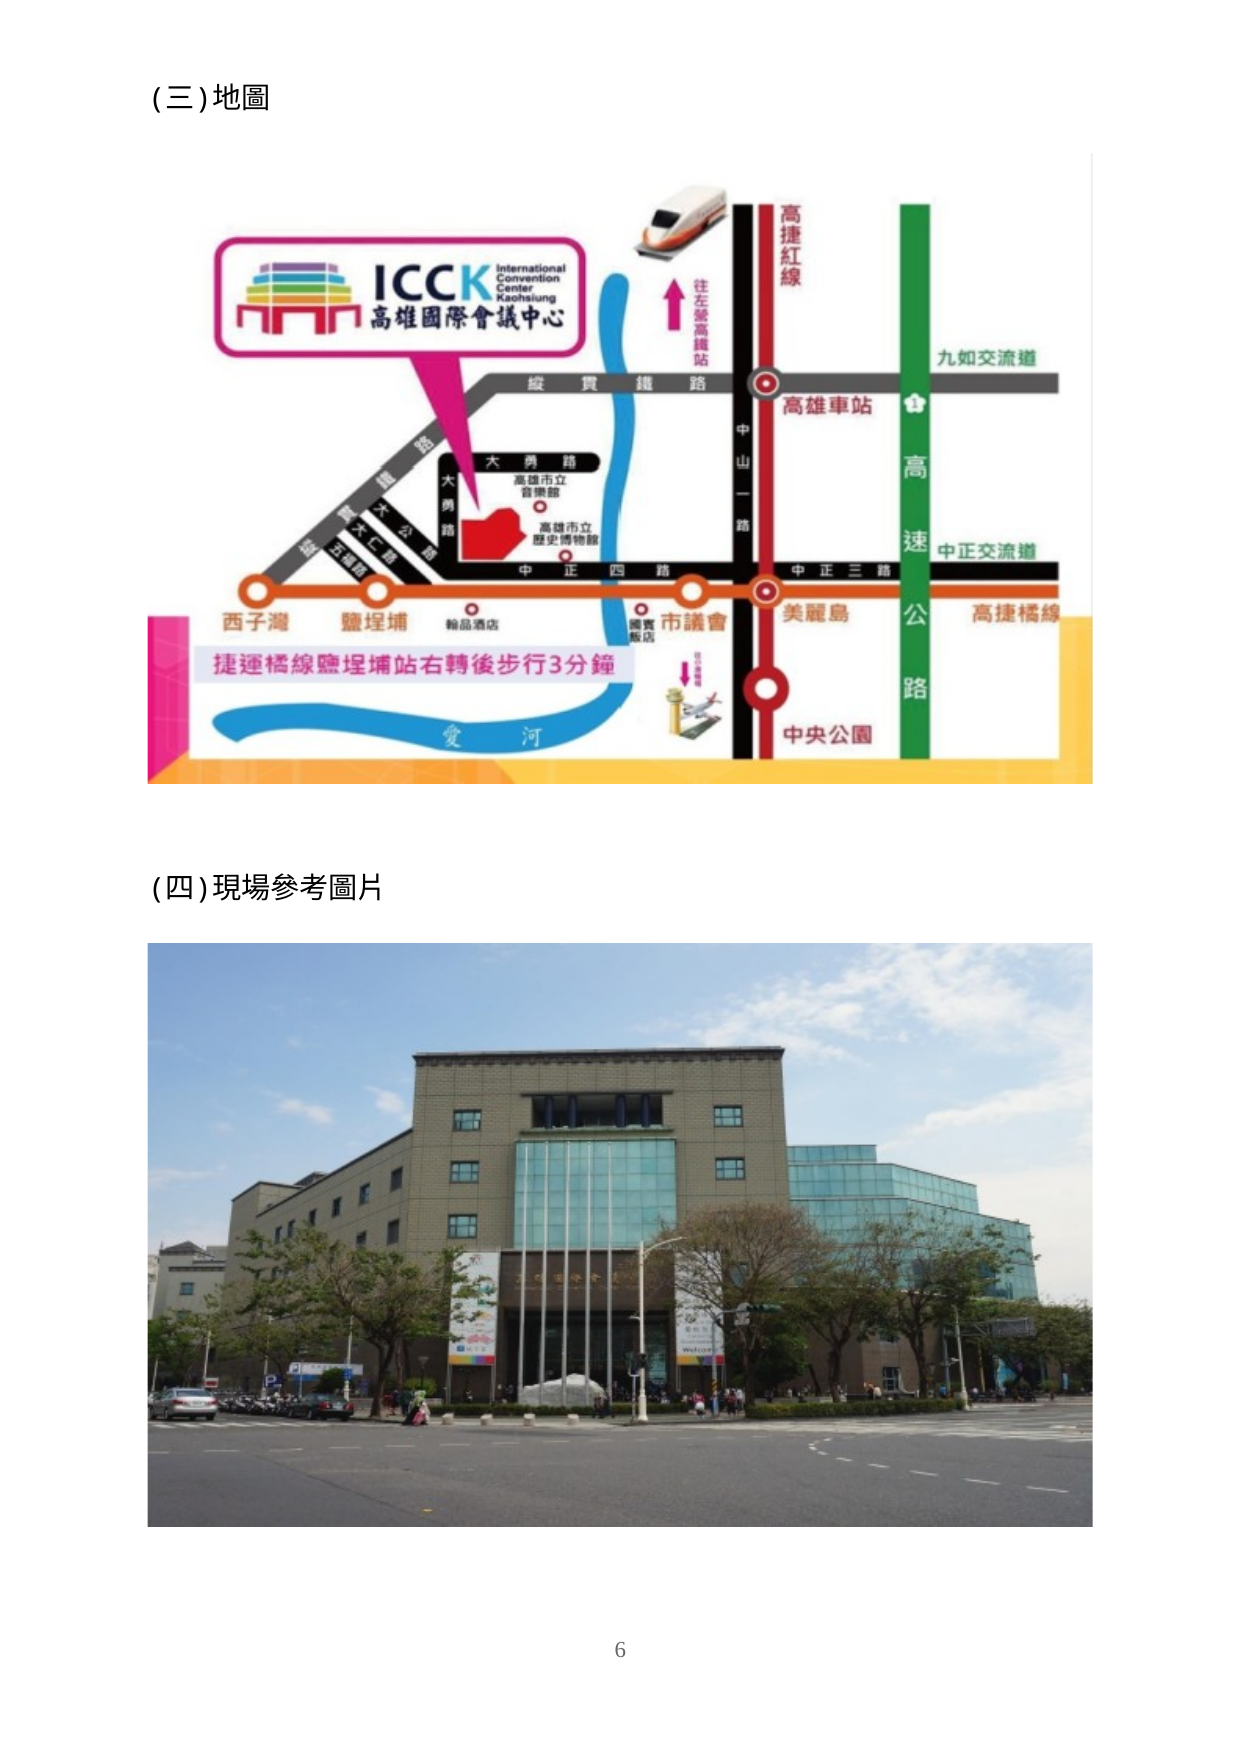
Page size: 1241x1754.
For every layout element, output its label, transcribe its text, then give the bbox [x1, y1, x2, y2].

text (三)地圖 [148, 75, 1093, 117]
text (四)現場參考圖片 [148, 865, 1093, 907]
